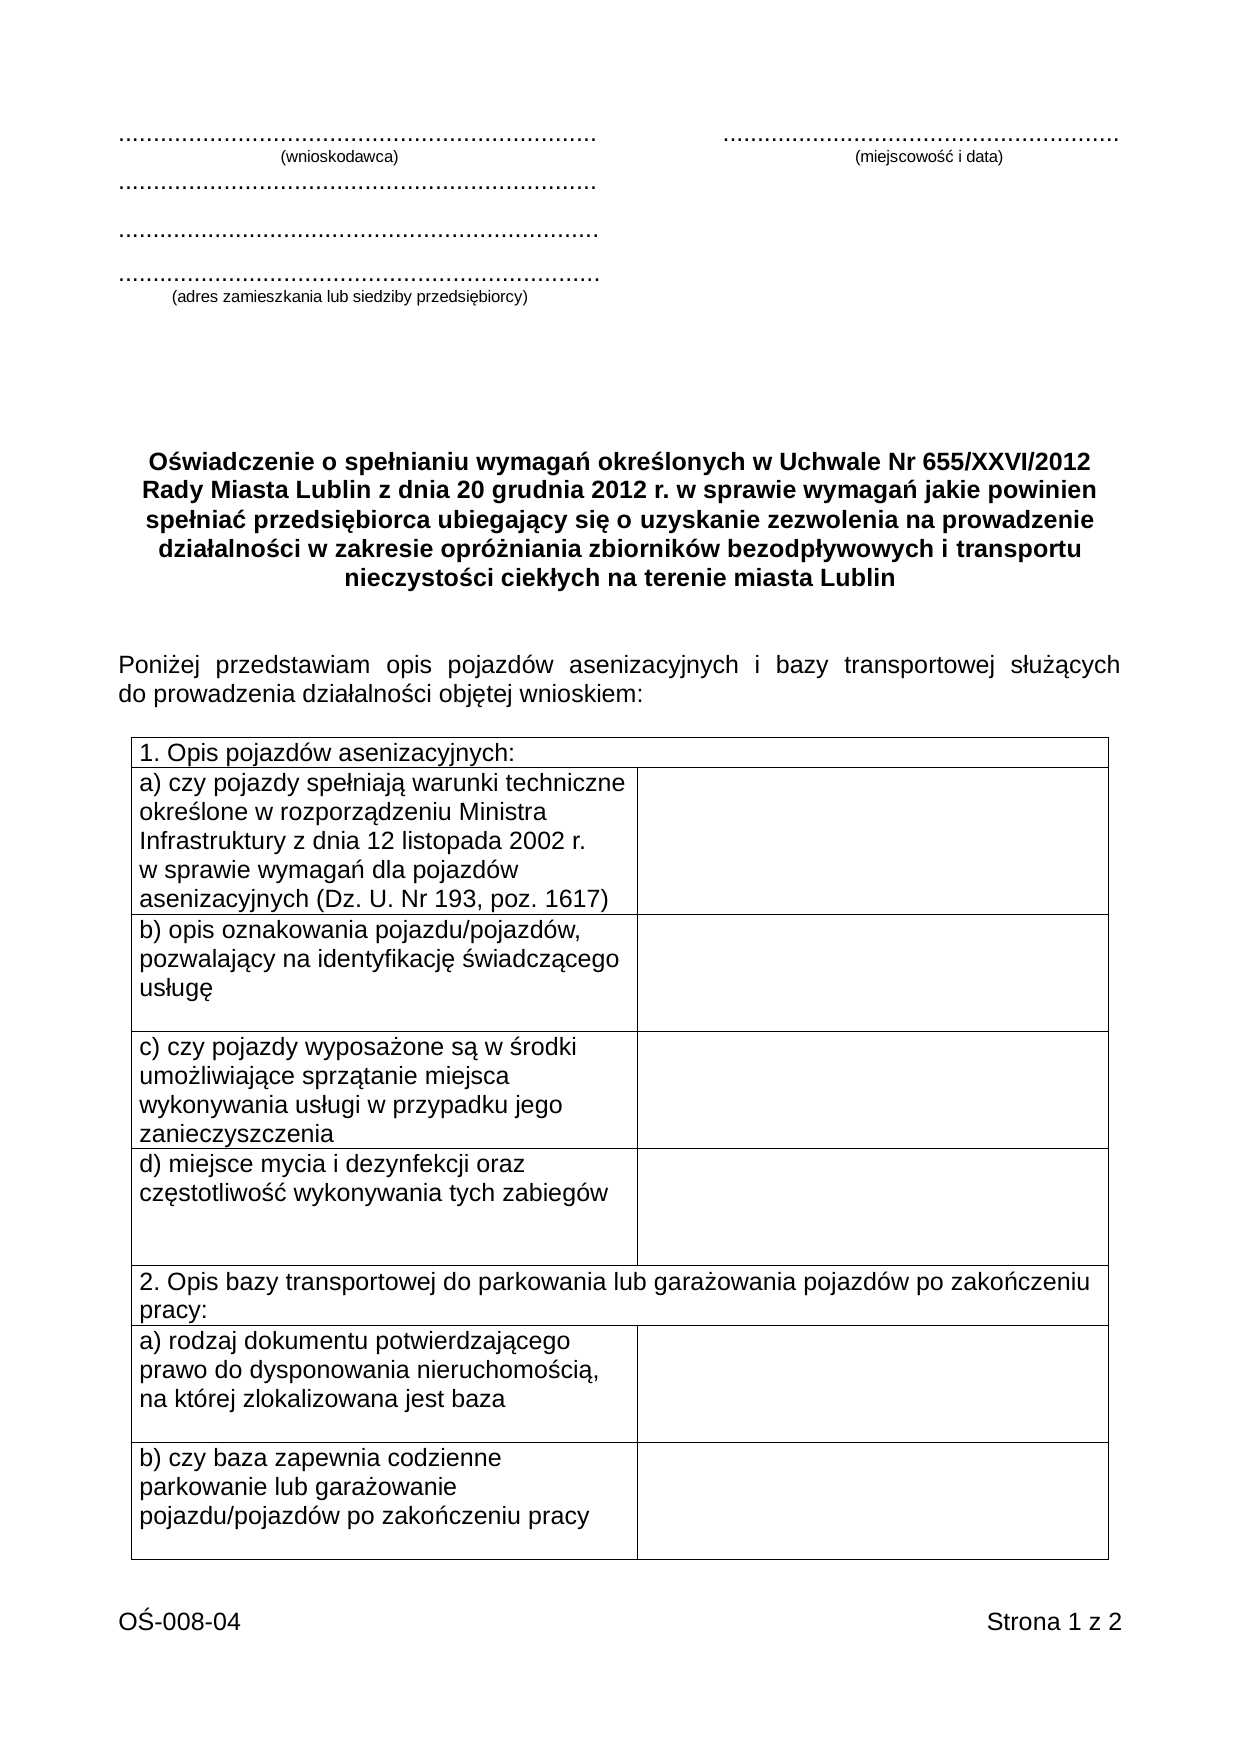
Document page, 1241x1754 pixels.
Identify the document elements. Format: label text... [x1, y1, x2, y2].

table_cell b) opis oznakowania pojazdu/pojazdów, pozwalający na identyfikację świadczącego usługę [132, 915, 637, 1031]
table_cell 2. Opis bazy transportowej do parkowania lub garażowania pojazdów po zakończeniu pracy: [132, 1266, 1108, 1324]
table_cell c) czy pojazdy wyposażone są w środki umożliwiające sprzątanie miejsca wykonywania usługi w przypadku jego zanieczyszczenia [132, 1032, 637, 1148]
table_cell b) czy baza zapewnia codzienne parkowanie lub garażowanie pojazdu/pojazdów po zakończeniu pracy [132, 1443, 637, 1559]
text Oświadczenie o spełnianiu wymagań określonych w Uchwale Nr 655/XXVI/2012 Rady Miasta Lublin z dnia 20 grudnia 2012 r. w sprawie wymagań jakie powinien spełniać przedsiębiorca ubiegający się o uzyskanie zezwolenia na prowadzenie działalności w zakresie opróżniania zbiorników bezodpływowych i transportu nieczystości ciekłych na terenie miasta Lublin [118, 446, 1122, 592]
table_cell [638, 768, 1108, 913]
table_cell [638, 915, 1108, 1031]
table_cell a) czy pojazdy spełniają warunki techniczne określone w rozporządzeniu Ministra Infrastruktury z dnia 12 listopada 2002 r. w sprawie wymagań dla pojazdów asenizacyjnych (Dz. U. Nr 193, poz. 1617) [132, 768, 637, 913]
text Poniżej przedstawiam opis pojazdów asenizacyjnych i bazy transportowej służących do prowadzenia działalności objętej wnioskiem: [118, 650, 1122, 708]
table_cell [638, 1326, 1108, 1442]
table_header 1. Opis pojazdów asenizacyjnych: [132, 738, 1108, 767]
table_cell [638, 1032, 1108, 1148]
text (adres zamieszkania lub siedziby przedsiębiorcy) [172, 287, 1122, 306]
table_cell d) miejsce mycia i dezynfekcji oraz częstotliwość wykonywania tych zabiegów [132, 1149, 637, 1265]
table_cell a) rodzaj dokumentu potwierdzającego prawo do dysponowania nieruchomością, na której zlokalizowana jest baza [132, 1326, 637, 1442]
text (wnioskodawca) (miejscowość i data) [207, 147, 1122, 166]
table_cell [638, 1443, 1108, 1559]
table_cell [638, 1149, 1108, 1265]
